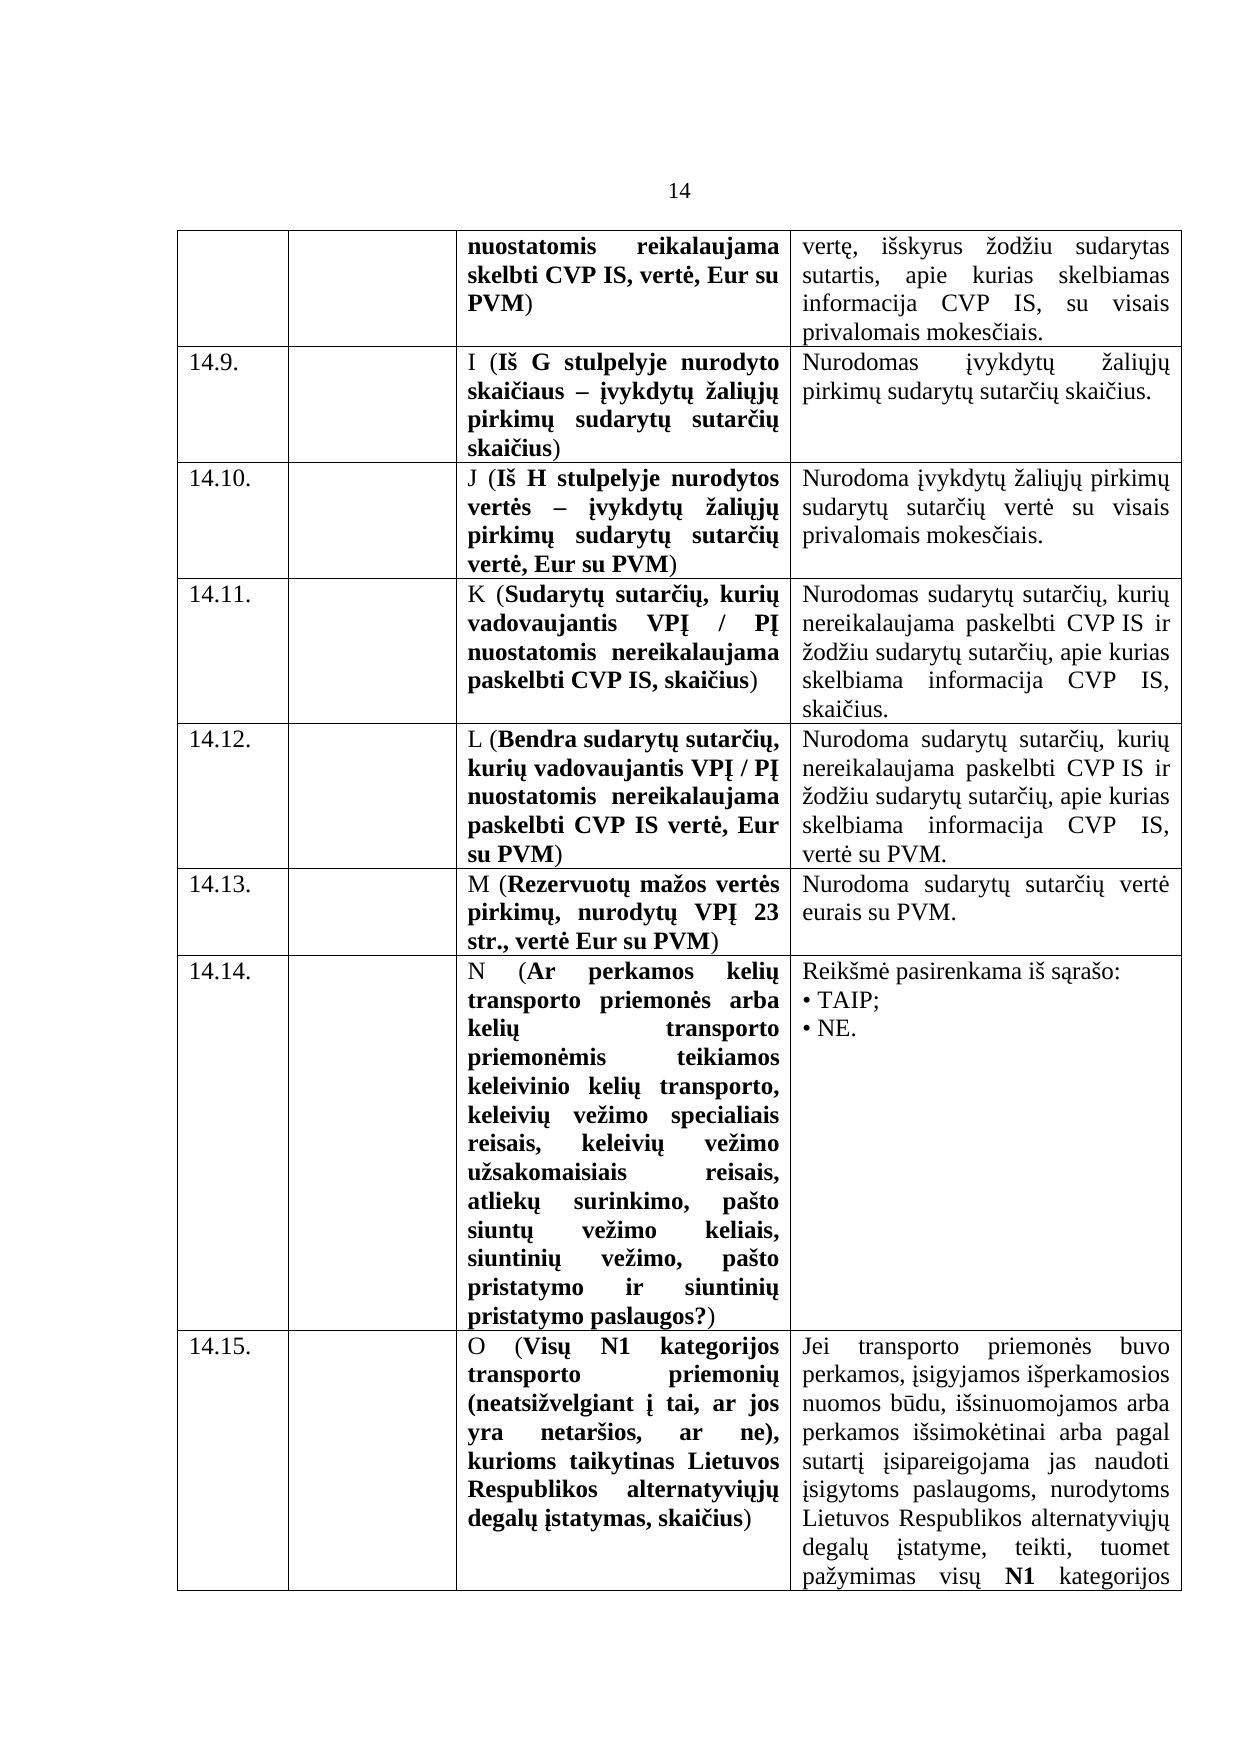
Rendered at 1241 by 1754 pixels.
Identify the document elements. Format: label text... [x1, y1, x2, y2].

table_cell [289, 231, 456, 346]
table_cell Jei transporto priemonės buvo perkamos, įsigyjamos išperkamosios nuomos būdu, išsinuomojamos arba perkamos išsimokėtinai arba pagal sutartį įsipareigojama jas naudoti įsigytoms paslaugoms, nurodytoms Lietuvos Respublikos alternatyviųjų degalų įstatyme, teikti, tuomet pažymimas visų N1 kategorijos [791, 1331, 1181, 1589]
table_cell 14.10. [178, 463, 288, 578]
table_cell J (Iš H stulpelyje nurodytos vertės – įvykdytų žaliųjų pirkimų sudarytų sutarčių vertė, Eur su PVM) [457, 463, 790, 578]
table_cell [289, 579, 456, 723]
table_cell Nurodoma įvykdytų žaliųjų pirkimų sudarytų sutarčių vertė su visais privalomais mokesčiais. [791, 463, 1181, 578]
table_cell I (Iš G stulpelyje nurodyto skaičiaus – įvykdytų žaliųjų pirkimų sudarytų sutarčių skaičius) [457, 347, 790, 462]
table_cell [289, 1331, 456, 1589]
table_cell Nurodomas sudarytų sutarčių, kurių nereikalaujama paskelbti CVP IS ir žodžiu sudarytų sutarčių, apie kurias skelbiama informacija CVP IS, skaičius. [791, 579, 1181, 723]
table_cell 14.9. [178, 347, 288, 462]
table_cell [289, 463, 456, 578]
table_cell Nurodoma sudarytų sutarčių vertė eurais su PVM. [791, 869, 1181, 955]
table_cell N (Ar perkamos kelių transporto priemonės arba kelių transporto priemonėmis teikiamos keleivinio kelių transporto, keleivių vežimo specialiais reisais, keleivių vežimo užsakomaisiais reisais, atliekų surinkimo, pašto siuntų vežimo keliais, siuntinių vežimo, pašto pristatymo ir siuntinių pristatymo paslaugos?) [457, 956, 790, 1330]
table_cell 14.14. [178, 956, 288, 1330]
table_cell nuostatomis reikalaujama skelbti CVP IS, vertė, Eur su PVM) [457, 231, 790, 346]
table_cell Nurodomas įvykdytų žaliųjų pirkimų sudarytų sutarčių skaičius. [791, 347, 1181, 462]
table_cell [178, 231, 288, 346]
table_cell vertę, išskyrus žodžiu sudarytas sutartis, apie kurias skelbiamas informacija CVP IS, su visais privalomais mokesčiais. [791, 231, 1181, 346]
table_cell [289, 347, 456, 462]
table_cell Nurodoma sudarytų sutarčių, kurių nereikalaujama paskelbti CVP IS ir žodžiu sudarytų sutarčių, apie kurias skelbiama informacija CVP IS, vertė su PVM. [791, 724, 1181, 868]
table_cell 14.12. [178, 724, 288, 868]
table_cell [289, 956, 456, 1330]
table_cell [289, 869, 456, 955]
table_cell [289, 724, 456, 868]
table_cell Reikšmė pasirenkama iš sąrašo: • TAIP; • NE. [791, 956, 1181, 1330]
table_cell O (Visų N1 kategorijos transporto priemonių (neatsižvelgiant į tai, ar jos yra netaršios, ar ne), kurioms taikytinas Lietuvos Respublikos alternatyviųjų degalų įstatymas, skaičius) [457, 1331, 790, 1589]
table_cell 14.15. [178, 1331, 288, 1589]
table_cell 14.13. [178, 869, 288, 955]
table_cell M (Rezervuotų mažos vertės pirkimų, nurodytų VPĮ 23 str., vertė Eur su PVM) [457, 869, 790, 955]
table_cell K (Sudarytų sutarčių, kurių vadovaujantis VPĮ / PĮ nuostatomis nereikalaujama paskelbti CVP IS, skaičius) [457, 579, 790, 723]
table_cell 14.11. [178, 579, 288, 723]
table_cell L (Bendra sudarytų sutarčių, kurių vadovaujantis VPĮ / PĮ nuostatomis nereikalaujama paskelbti CVP IS vertė, Eur su PVM) [457, 724, 790, 868]
